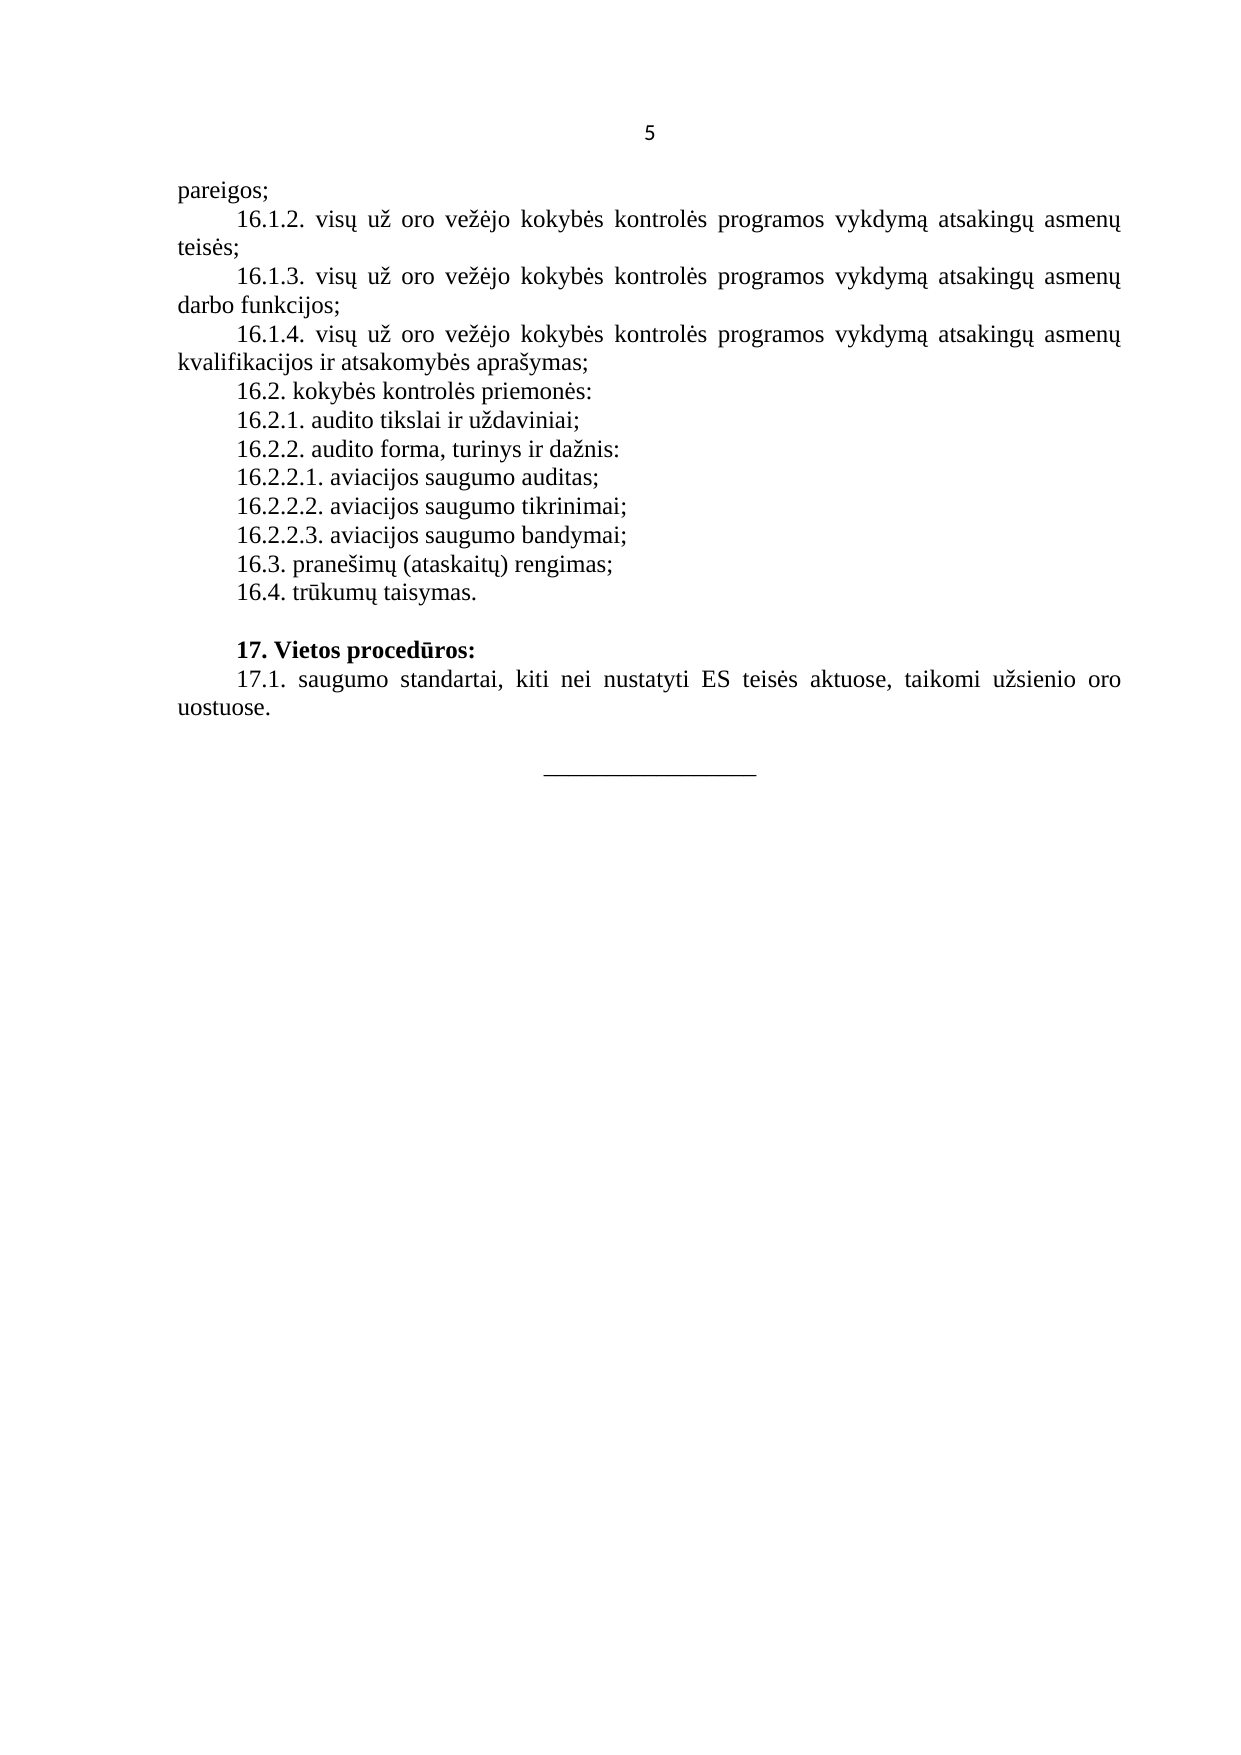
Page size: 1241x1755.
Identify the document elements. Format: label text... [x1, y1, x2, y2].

text 16.2.2.3. aviacijos saugumo bandymai; [177, 520, 1122, 549]
text 16.3. pranešimų (ataskaitų) rengimas; [177, 549, 1122, 577]
text 16.2.2.1. aviacijos saugumo auditas; [177, 462, 1122, 491]
text 16.2.1. audito tikslai ir uždaviniai; [177, 405, 1122, 434]
text 17. Vietos procedūros: [177, 635, 1122, 664]
text 16.1.3. visų už oro vežėjo kokybės kontrolės programos vykdymą atsakingų asmenų darbo funkcijos; [177, 261, 1122, 319]
text 16.2.2.2. aviacijos saugumo tikrinimai; [177, 491, 1122, 520]
text 16.2.2. audito forma, turinys ir dažnis: [177, 434, 1122, 462]
text 16.2. kokybės kontrolės priemonės: [177, 376, 1122, 405]
text 16.1.2. visų už oro vežėjo kokybės kontrolės programos vykdymą atsakingų asmenų teisės; [177, 204, 1122, 261]
text 17.1. saugumo standartai, kiti nei nustatyti ES teisės aktuose, taikomi užsienio oro uostuose. [177, 664, 1122, 721]
text _________________ [177, 750, 1122, 779]
text 16.4. trūkumų taisymas. [177, 577, 1122, 606]
text pareigos; [177, 175, 1122, 204]
text 16.1.4. visų už oro vežėjo kokybės kontrolės programos vykdymą atsakingų asmenų kvalifikacijos ir atsakomybės aprašymas; [177, 319, 1122, 376]
